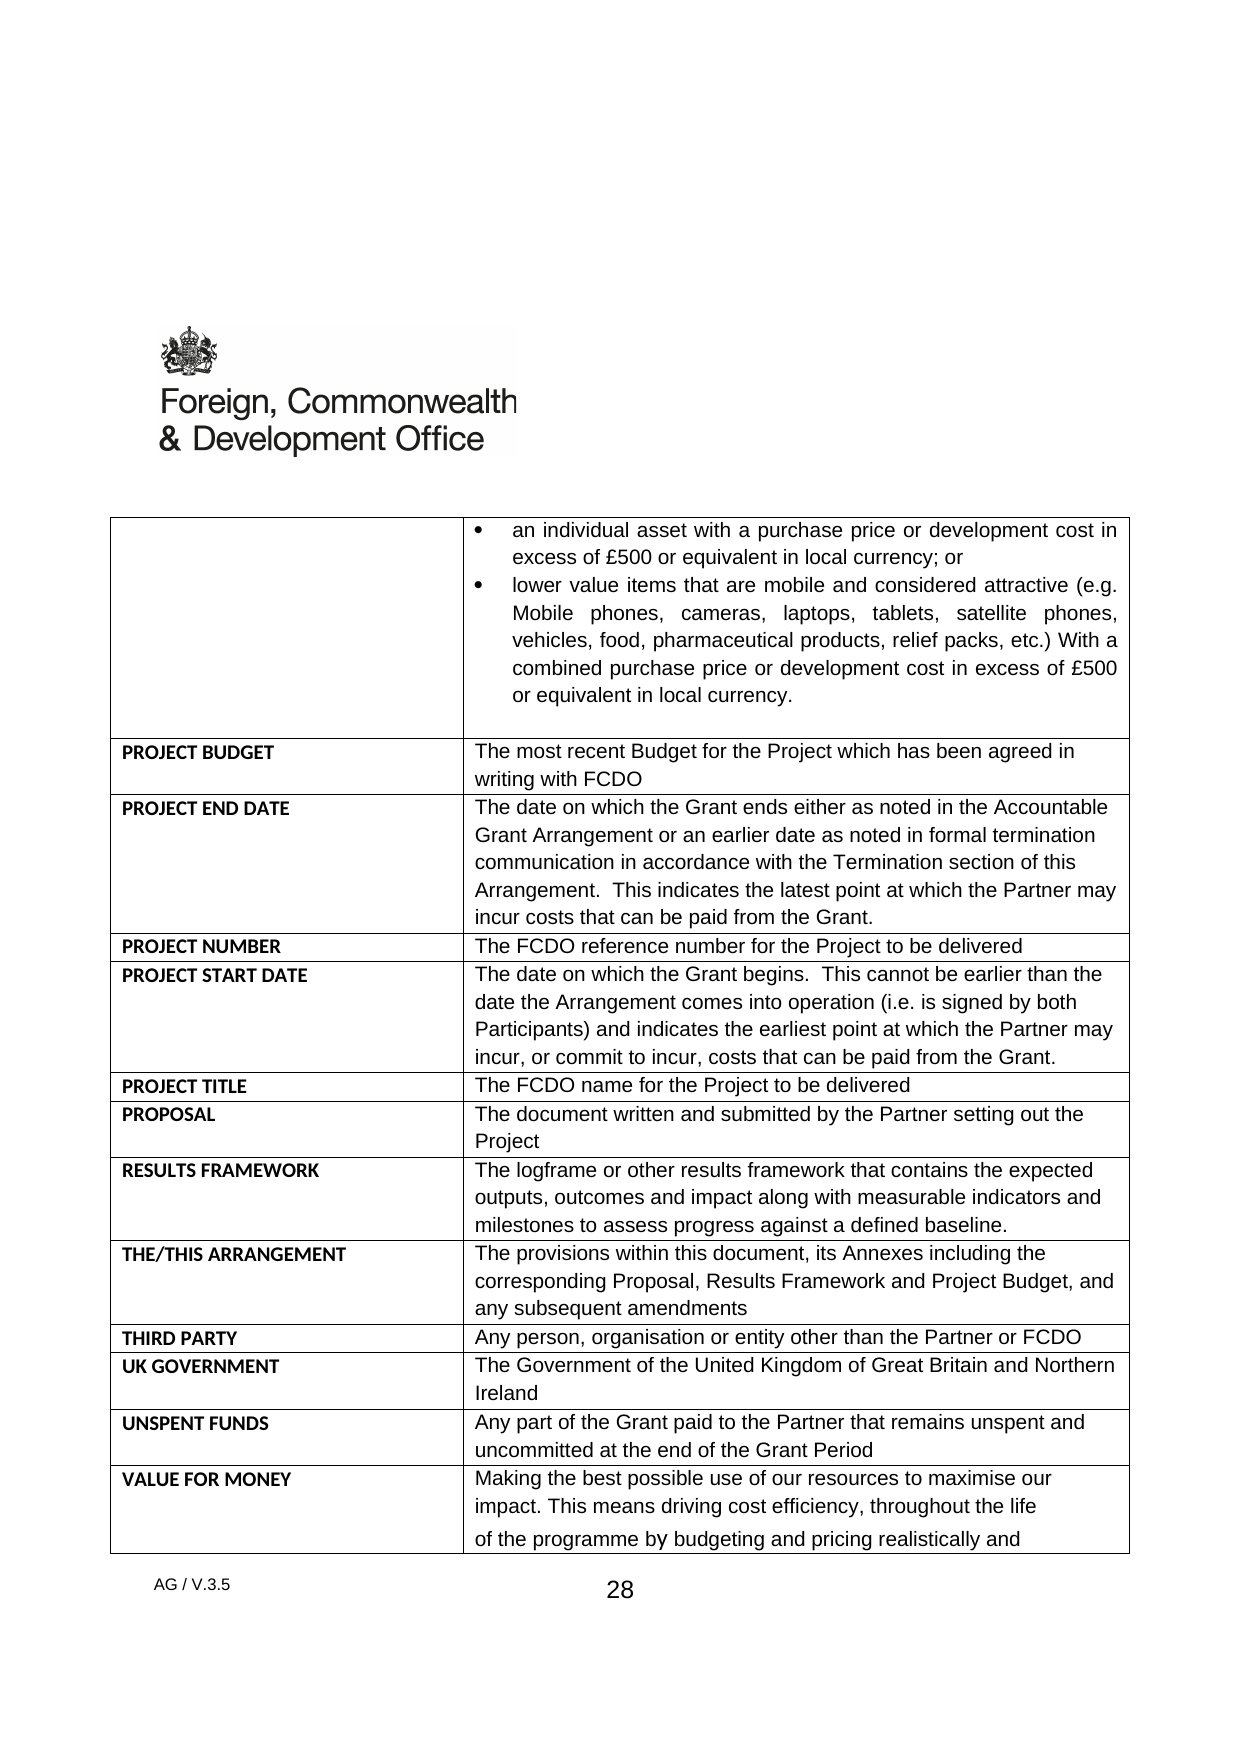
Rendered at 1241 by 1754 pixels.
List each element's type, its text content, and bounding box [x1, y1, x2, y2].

table_cell UK GOVERNMENT [111, 1353, 463, 1409]
table_cell THIRD PARTY [111, 1325, 463, 1352]
table_cell PROJECT BUDGET [111, 739, 463, 794]
table_cell PROJECT END DATE [111, 795, 463, 932]
table_cell PROJECT START DATE [111, 962, 463, 1072]
table_cell The provisions within this document, its Annexes including the corresponding Proposal, Results Framework and Project Budget, and any subsequent amendments [464, 1241, 1129, 1324]
table_cell PROPOSAL [111, 1102, 463, 1157]
table_cell The most recent Budget for the Project which has been agreed in writing with FCDO [464, 739, 1129, 794]
table_cell The Government of the United Kingdom of Great Britain and Northern Ireland [464, 1353, 1129, 1409]
table_cell The date on which the Grant begins. This cannot be earlier than the date the Arrangement comes into operation (i.e. is signed by both Participants) and indicates the earliest point at which the Partner may incur, or commit to incur, costs that can be paid from the Grant. [464, 962, 1129, 1072]
table_cell VALUE FOR MONEY [111, 1466, 463, 1552]
table_cell UNSPENT FUNDS [111, 1410, 463, 1465]
table_cell PROJECT NUMBER [111, 934, 463, 961]
table_cell RESULTS FRAMEWORK [111, 1158, 463, 1240]
table_cell Any part of the Grant paid to the Partner that remains unspent and uncommitted at the end of the Grant Period [464, 1410, 1129, 1465]
table_cell PROJECT TITLE [111, 1073, 463, 1101]
table_cell The date on which the Grant ends either as noted in the Accountable Grant Arrangement or an earlier date as noted in formal termination communication in accordance with the Termination section of this Arrangement. This indicates the latest point at which the Partner may incur costs that can be paid from the Grant. [464, 795, 1129, 932]
table_cell The FCDO reference number for the Project to be delivered [464, 934, 1129, 961]
table_cell Making the best possible use of our resources to maximise our impact. This means driving cost efficiency, throughout the life of the programme by budgeting and pricing realistically and [464, 1466, 1129, 1552]
table_cell [111, 518, 463, 738]
table_cell The logframe or other results framework that contains the expected outputs, outcomes and impact along with measurable indicators and milestones to assess progress against a defined baseline. [464, 1158, 1129, 1240]
table_cell Any person, organisation or entity other than the Partner or FCDO [464, 1325, 1129, 1352]
table_cell THE/THIS ARRANGEMENT [111, 1241, 463, 1324]
table_cell The FCDO name for the Project to be delivered [464, 1073, 1129, 1101]
table_cell Equipment or supplies purchased in part of or fully by the Grant which have a useful life of more than one year from purchase. This applies to: an individual asset with a purchase price or development cost in excess of £500 or equivalent in local currency; or lower value items that are mobile and considered attractive (e.g. Mobile phones, cameras, laptops, tablets, satellite phones, vehicles, food, pharmaceutical products, relief packs, etc.) With a combined purchase price or development cost in excess of £500 or equivalent in local currency. [464, 518, 1129, 738]
table_cell The document written and submitted by the Partner setting out the Project [464, 1102, 1129, 1157]
